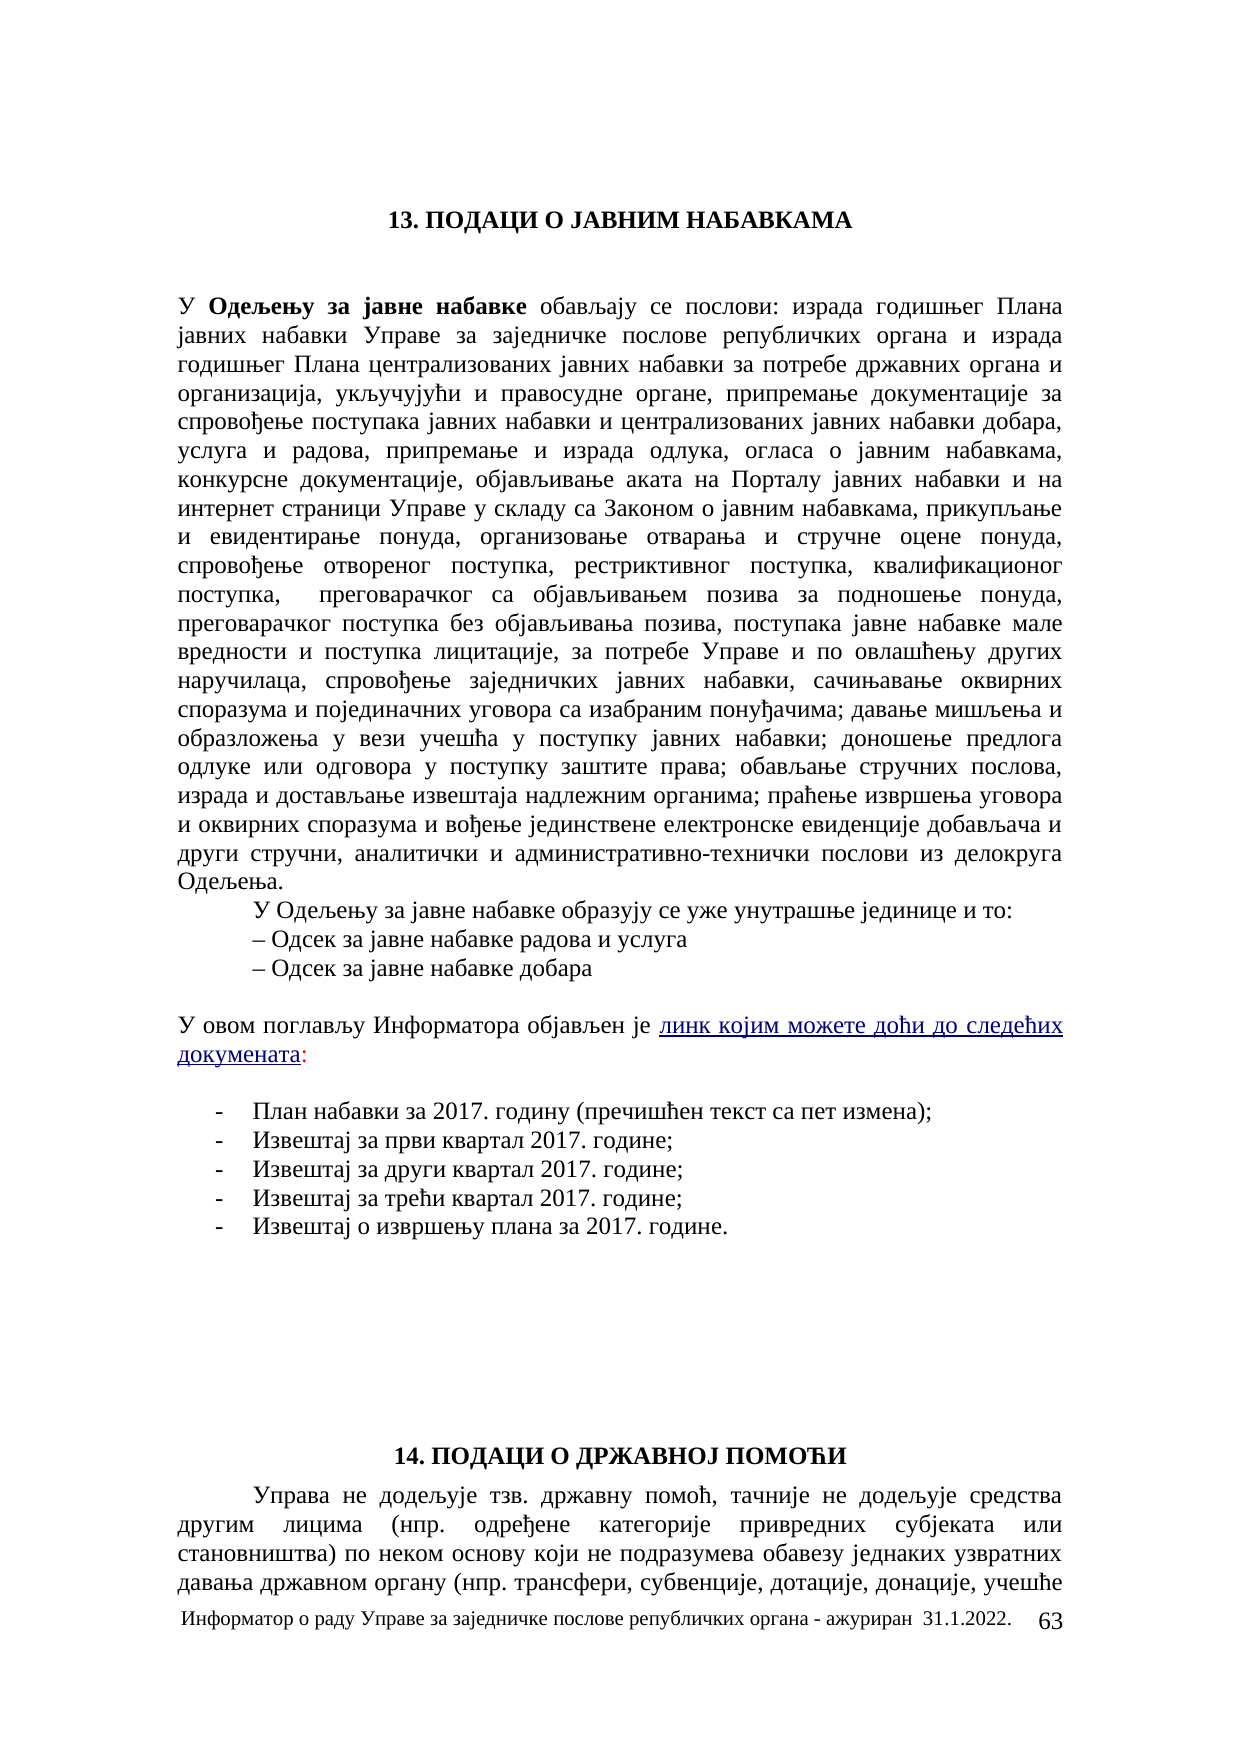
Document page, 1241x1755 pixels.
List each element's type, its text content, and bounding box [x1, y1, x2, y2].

list Извештај за трећи квартал 2017. године; [215, 1183, 1063, 1211]
list Извештај о извршењу плана за 2017. године. [215, 1211, 1063, 1240]
text У Одељењу за јавне набавке образују се уже унутрашње јединице и то: [177, 895, 1063, 924]
list План набавки за 2017. годину (пречишћен текст са пет измена); [215, 1096, 1063, 1125]
text У овом поглављу Информатора објављен је линк којим можете доћи до следећих докумената: [177, 1010, 1063, 1068]
text 13. ПОДАЦИ О ЈАВНИМ НАБАВКАМА [177, 205, 1063, 234]
list Извештај за други квартал 2017. године; [215, 1154, 1063, 1183]
text У Одељењу за јавне набавке обављају се послови: израда годишњег Плана јавних набавки Управе за заједничке послове републичких органа и израда годишњег Плана централизованих јавних набавки за потребе државних органа и организација, укључујући и правосудне органе, припремање документације за спровођење поступака јавних набавки и централизованих јавних набавки добара, услуга и радова, припремање и израда одлука, огласа о јавним набавкама, конкурсне документације, објављивање аката на Порталу јавних набавки и на интернет страници Управе у складу са Законом о јавним набавкама, прикупљање и евидентирање понуда, организовање отварања и стручне оцене понуда, спровођење отвореног поступка, рестриктивног поступка, квалификационог поступка, преговарачког са објављивањем позива за подношење понуда, преговарачког поступка без објављивања позива, поступака јавне набавке мале вредности и поступка лицитације, за потребе Управе и по овлашћењу других наручилаца, спровођење заједничких јавних набавки, сачињавање оквирних споразума и појединачних уговора са изабраним понуђачима; давање мишљења и образложења у вези учешћа у поступку јавних набавки; доношење предлога одлуке или одговора у поступку заштите права; обављање стручних послова, израда и достављање извештаја надлежним органима; праћење извршења уговора и оквирних споразума и вођење јединствене електронске евиденције добављача и други стручни, аналитички и административно-технички послови из делокруга Одељења. [177, 291, 1063, 895]
list Извештај за први квартал 2017. године; [215, 1125, 1063, 1154]
text – Одсек за јавне набавке радова и услуга [177, 924, 1063, 953]
text – Одсек за јавне набавке добара [177, 953, 1063, 981]
text Управа не додељује тзв. државну помоћ, тачније не додељује средства другим лицима (нпр. одређене категорије привредних субјеката или становништва) по неком основу који не подразумева обавезу једнаких узвратних давања државном органу (нпр. трансфери, субвенције, дотације, донације, учешће [177, 1481, 1063, 1596]
text 14. ПОДАЦИ О ДРЖАВНОЈ ПОМОЋИ [177, 1441, 1063, 1470]
